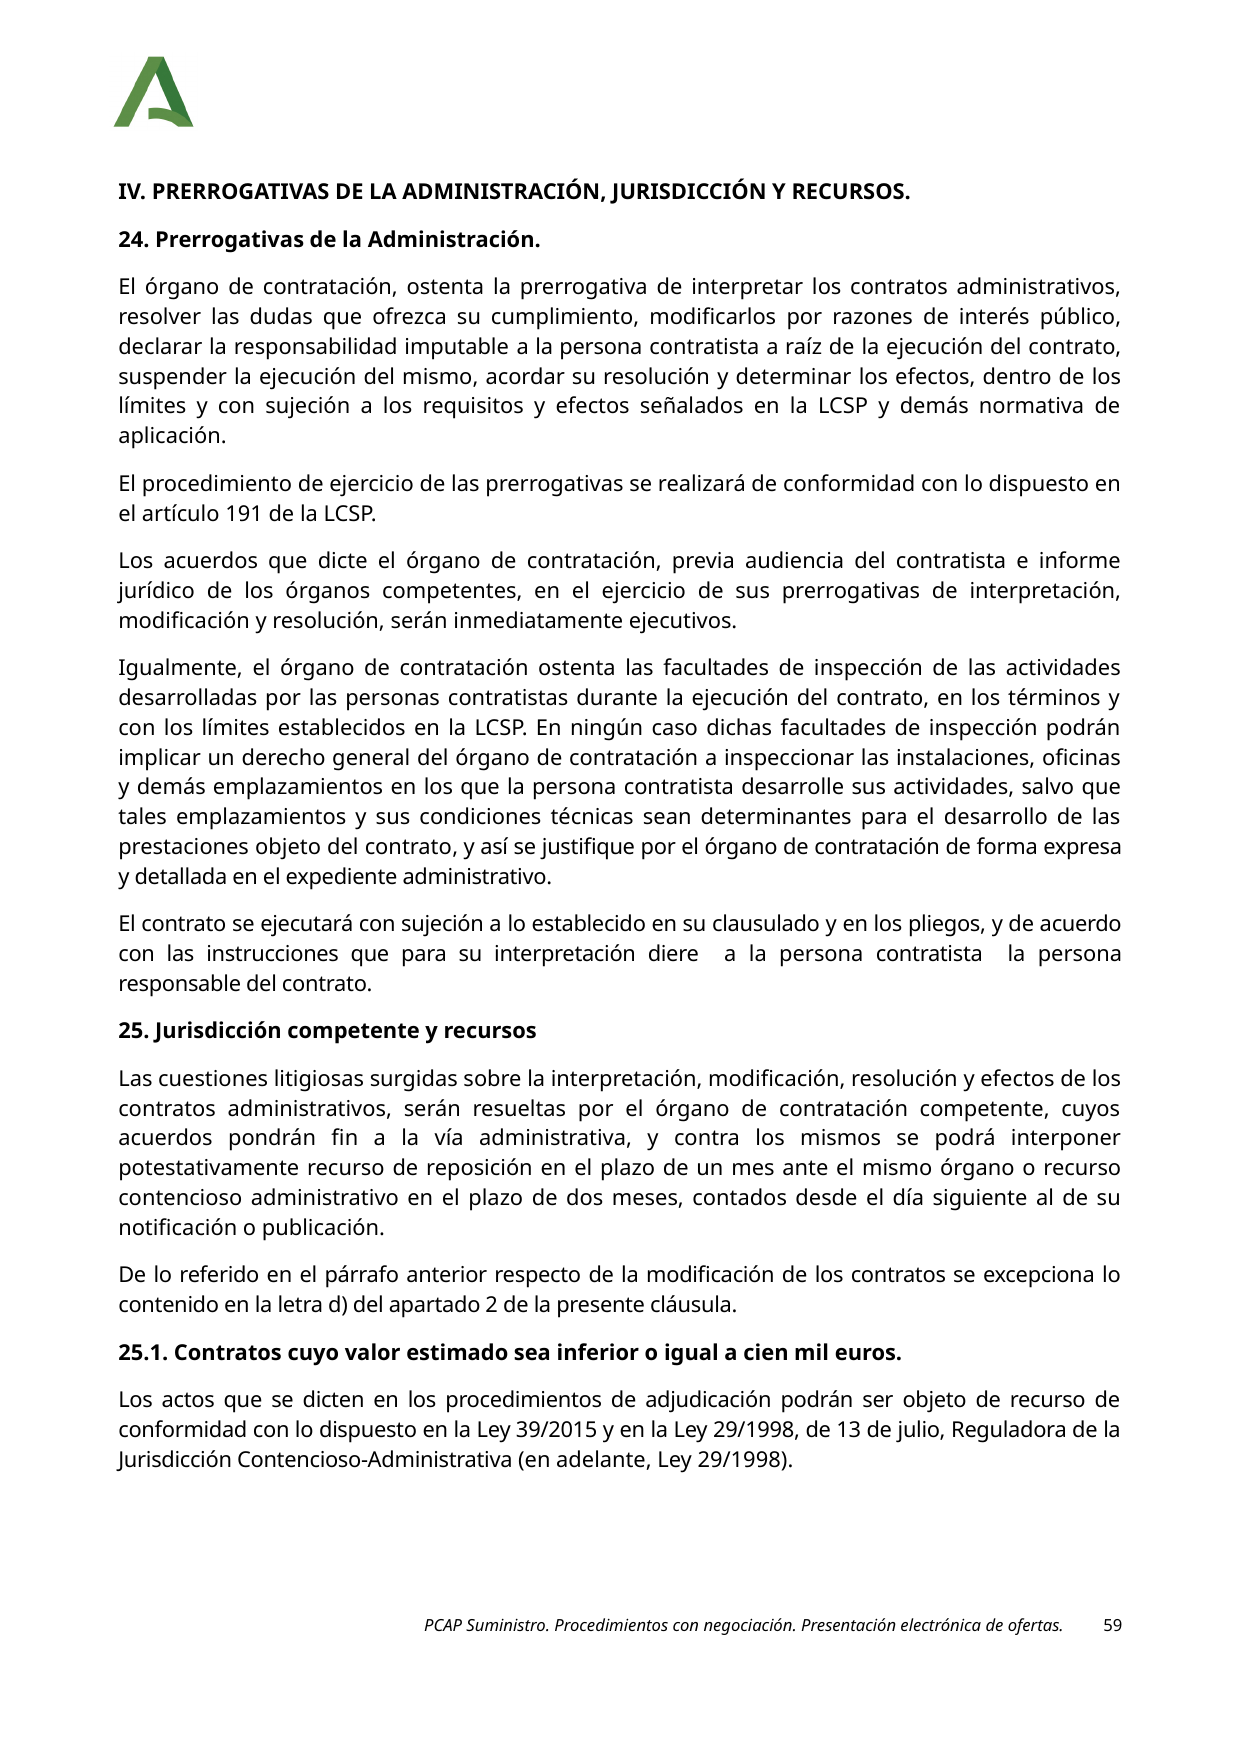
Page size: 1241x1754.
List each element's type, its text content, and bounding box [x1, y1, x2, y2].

text El órgano de contratación, ostenta la prerrogativa de interpretar los contratos administrativos, resolver las dudas que ofrezca su cumplimiento, modificarlos por razones de interés público, declarar la responsabilidad imputable a la persona contratista a raíz de la ejecución del contrato, suspender la ejecución del mismo, acordar su resolución y determinar los efectos, dentro de los límites y con sujeción a los requisitos y efectos señalados en la LCSP y demás normativa de aplicación. [118, 271, 1122, 450]
text El contrato se ejecutará con sujeción a lo establecido en su clausulado y en los pliegos, y de acuerdo con las instrucciones que para su interpretación diere a la persona contratista la persona responsable del contrato. [118, 908, 1122, 998]
text Los actos que se dicten en los procedimientos de adjudicación podrán ser objeto de recurso de conformidad con lo dispuesto en la Ley 39/2015 y en la Ley 29/1998, de 13 de julio, Reguladora de la Jurisdicción Contencioso-Administrativa (en adelante, Ley 29/1998). [118, 1384, 1122, 1473]
subtitle IV. PRERROGATIVAS DE LA ADMINISTRACIÓN, JURISDICCIÓN Y RECURSOS. [118, 176, 1122, 206]
text De lo referido en el párrafo anterior respecto de la modificación de los contratos se excepciona lo contenido en la letra d) del apartado 2 de la presente cláusula. [118, 1259, 1122, 1319]
subtitle 24. Prerrogativas de la Administración. [118, 224, 1122, 254]
text El procedimiento de ejercicio de las prerrogativas se realizará de conformidad con lo dispuesto en el artículo 191 de la LCSP. [118, 468, 1122, 527]
picture [109, 52, 198, 131]
subtitle 25. Jurisdicción competente y recursos [118, 1015, 1122, 1045]
text Los acuerdos que dicte el órgano de contratación, previa audiencia del contratista e informe jurídico de los órganos competentes, en el ejercicio de sus prerrogativas de interpretación, modificación y resolución, serán inmediatamente ejecutivos. [118, 545, 1122, 634]
text Igualmente, el órgano de contratación ostenta las facultades de inspección de las actividades desarrolladas por las personas contratistas durante la ejecución del contrato, en los términos y con los límites establecidos en la LCSP. En ningún caso dichas facultades de inspección podrán implicar un derecho general del órgano de contratación a inspeccionar las instalaciones, oficinas y demás emplazamientos en los que la persona contratista desarrolle sus actividades, salvo que tales emplazamientos y sus condiciones técnicas sean determinantes para el desarrollo de las prestaciones objeto del contrato, y así se justifique por el órgano de contratación de forma expresa y detallada en el expediente administrativo. [118, 652, 1122, 891]
text Las cuestiones litigiosas surgidas sobre la interpretación, modificación, resolución y efectos de los contratos administrativos, serán resueltas por el órgano de contratación competente, cuyos acuerdos pondrán fin a la vía administrativa, y contra los mismos se podrá interponer potestativamente recurso de reposición en el plazo de un mes ante el mismo órgano o recurso contencioso administrativo en el plazo de dos meses, contados desde el día siguiente al de su notificación o publicación. [118, 1063, 1122, 1242]
subtitle 25.1. Contratos cuyo valor estimado sea inferior o igual a cien mil euros. [118, 1337, 1122, 1366]
